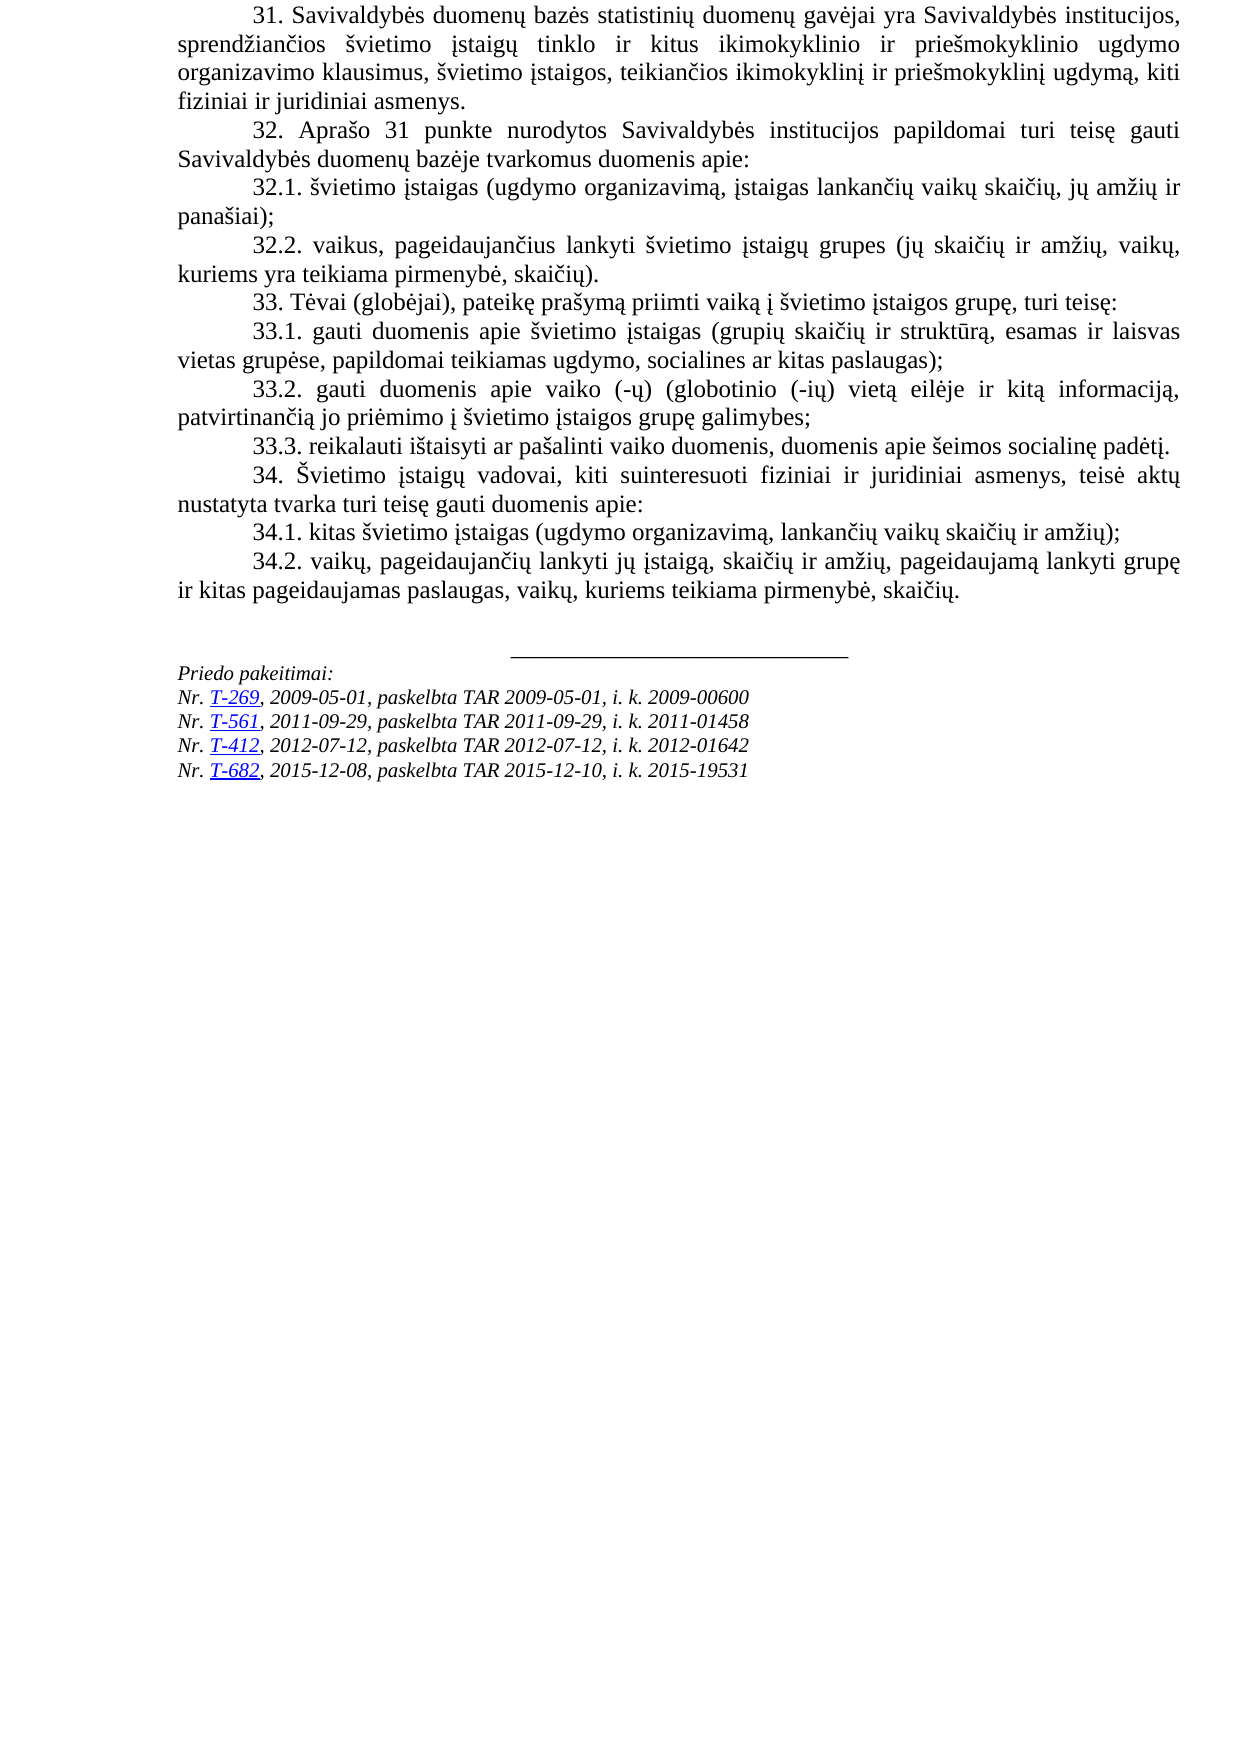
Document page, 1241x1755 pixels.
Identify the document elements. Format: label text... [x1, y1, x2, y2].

text Nr. T-269, 2009-05-01, paskelbta TAR 2009-05-01, i. k. 2009-00600 [177, 685, 1181, 709]
text 31. Savivaldybės duomenų bazės statistinių duomenų gavėjai yra Savivaldybės institucijos, sprendžiančios švietimo įstaigų tinklo ir kitus ikimokyklinio ir priešmokyklinio ugdymo organizavimo klausimus, švietimo įstaigos, teikiančios ikimokyklinį ir priešmokyklinį ugdymą, kiti fiziniai ir juridiniai asmenys. [177, 0, 1181, 115]
text ___________________________ [177, 632, 1181, 661]
text Nr. T-412, 2012-07-12, paskelbta TAR 2012-07-12, i. k. 2012-01642 [177, 733, 1181, 757]
text 34.2. vaikų, pageidaujančių lankyti jų įstaigą, skaičių ir amžių, pageidaujamą lankyti grupę ir kitas pageidaujamas paslaugas, vaikų, kuriems teikiama pirmenybė, skaičių. [177, 546, 1181, 604]
text 33.2. gauti duomenis apie vaiko (-ų) (globotinio (-ių) vietą eilėje ir kitą informaciją, patvirtinančią jo priėmimo į švietimo įstaigos grupę galimybes; [177, 374, 1181, 431]
text 32.1. švietimo įstaigas (ugdymo organizavimą, įstaigas lankančių vaikų skaičių, jų amžių ir panašiai); [177, 172, 1181, 230]
text 34.1. kitas švietimo įstaigas (ugdymo organizavimą, lankančių vaikų skaičių ir amžių); [177, 517, 1181, 546]
text 32.2. vaikus, pageidaujančius lankyti švietimo įstaigų grupes (jų skaičių ir amžių, vaikų, kuriems yra teikiama pirmenybė, skaičių). [177, 230, 1181, 287]
text Nr. T-682, 2015-12-08, paskelbta TAR 2015-12-10, i. k. 2015-19531 [177, 757, 1181, 782]
text 34. Švietimo įstaigų vadovai, kiti suinteresuoti fiziniai ir juridiniai asmenys, teisė aktų nustatyta tvarka turi teisę gauti duomenis apie: [177, 460, 1181, 517]
text 33. Tėvai (globėjai), pateikę prašymą priimti vaiką į švietimo įstaigos grupę, turi teisę: [177, 287, 1181, 316]
text 33.1. gauti duomenis apie švietimo įstaigas (grupių skaičių ir struktūrą, esamas ir laisvas vietas grupėse, papildomai teikiamas ugdymo, socialines ar kitas paslaugas); [177, 316, 1181, 374]
text Nr. T-561, 2011-09-29, paskelbta TAR 2011-09-29, i. k. 2011-01458 [177, 709, 1181, 733]
text 33.3. reikalauti ištaisyti ar pašalinti vaiko duomenis, duomenis apie šeimos socialinę padėtį. [177, 431, 1181, 460]
text 32. Aprašo 31 punkte nurodytos Savivaldybės institucijos papildomai turi teisę gauti Savivaldybės duomenų bazėje tvarkomus duomenis apie: [177, 115, 1181, 172]
text Priedo pakeitimai: [177, 661, 1181, 685]
